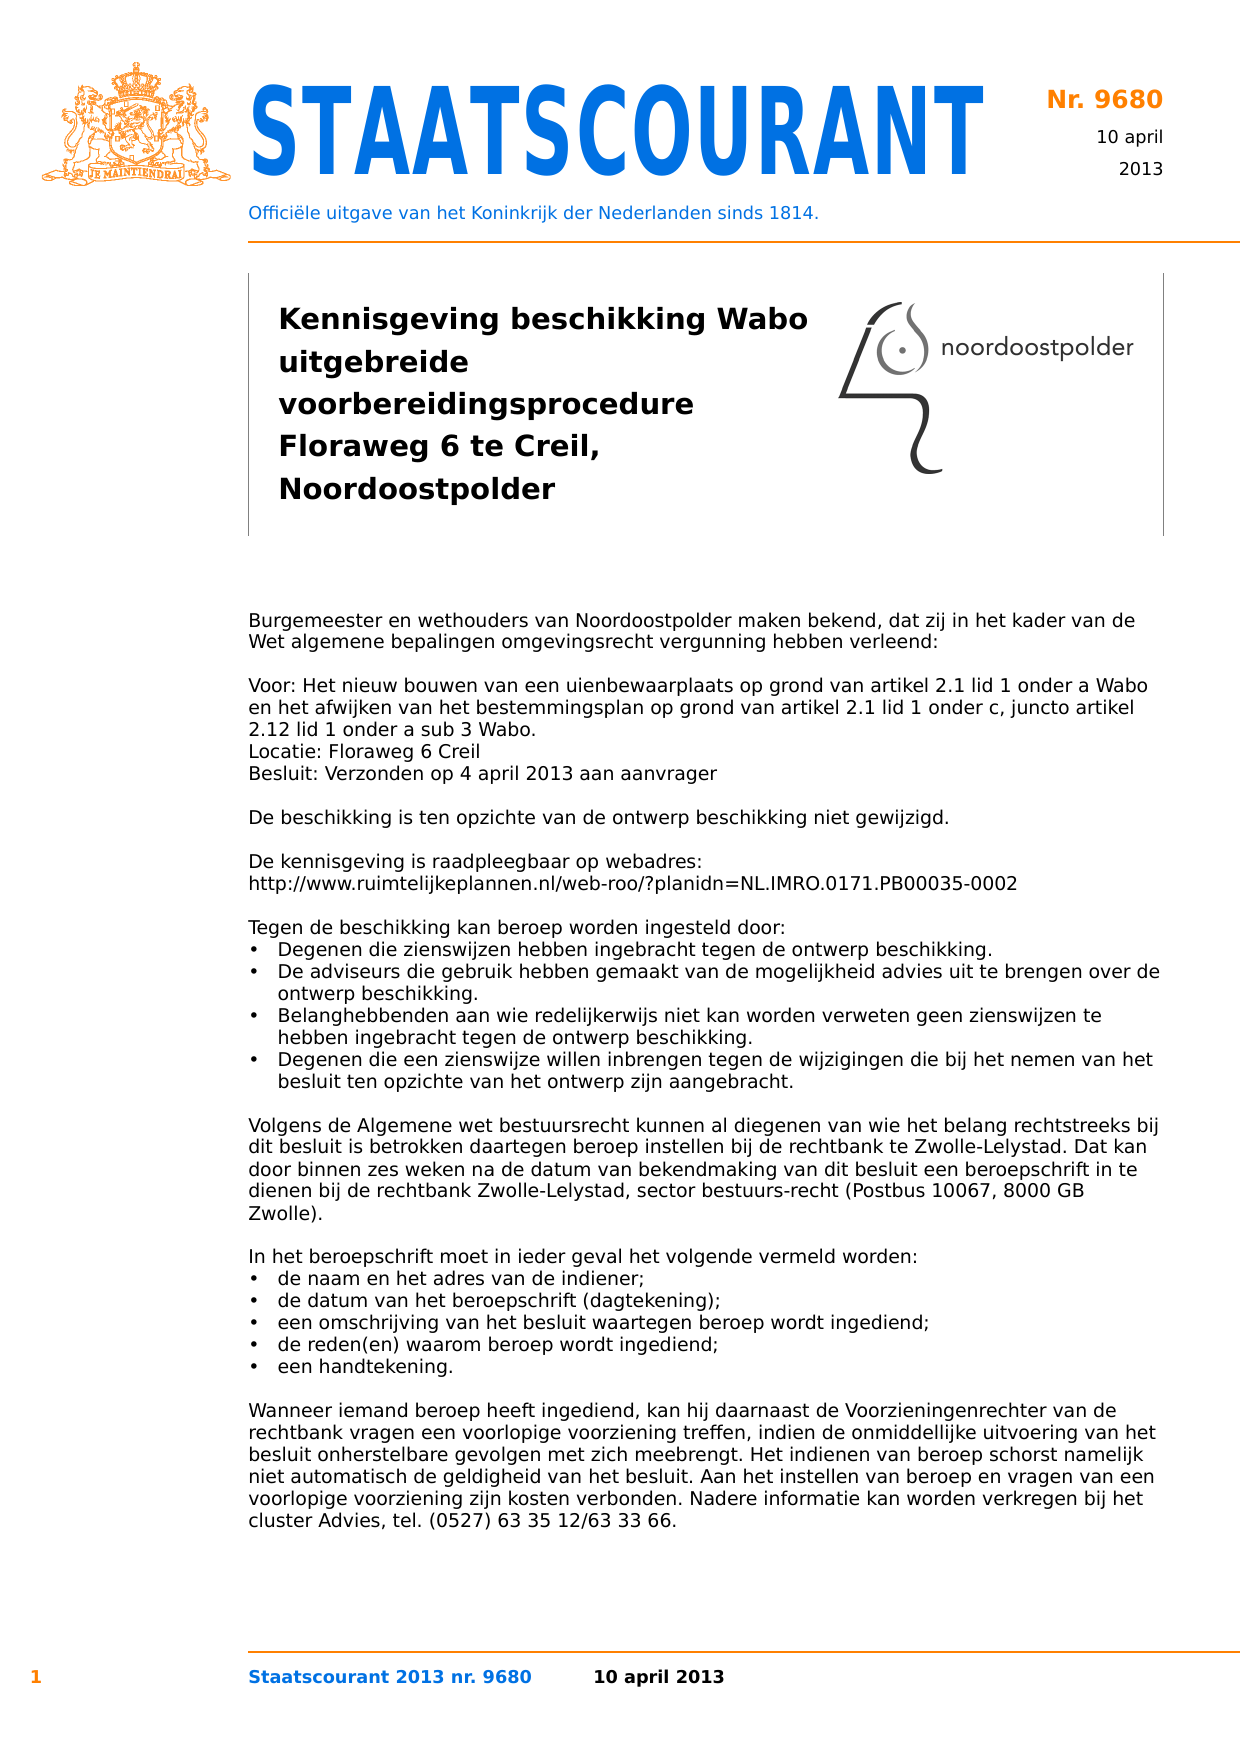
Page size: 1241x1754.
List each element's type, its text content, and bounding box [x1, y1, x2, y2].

table_cell 10 april [998, 121, 1240, 153]
text • De adviseurs die gebruik hebben gemaakt van de mogelijkheid advies uit te brengen over de ontwerp beschikking. [248, 961, 1163, 1005]
text Volgens de Algemene wet bestuursrecht kunnen al diegenen van wie het belang rechtstreeks bij dit besluit is betrokken daartegen beroep instellen bij de rechtbank te Zwolle-Lelystad. Dat kan door binnen zes weken na de datum van bekendmaking van dit besluit een beroepschrift in te dienen bij de rechtbank Zwolle-Lelystad, sector bestuurs-recht (Postbus 10067, 8000 GB Zwolle). [248, 1114, 1163, 1224]
text • de naam en het adres van de indiener; [248, 1268, 1163, 1290]
table_cell Officiële uitgave van het Koninkrijk der Nederlanden sinds 1814. [248, 203, 1240, 241]
text Locatie: Floraweg 6 Creil [248, 741, 1163, 763]
text • Degenen die een zienswijze willen inbrengen tegen de wijzigingen die bij het nemen van het besluit ten opzichte van het ontwerp zijn aangebracht. [248, 1049, 1163, 1093]
picture [41, 62, 231, 186]
text • een handtekening. [248, 1356, 1163, 1378]
text Tegen de beschikking kan beroep worden ingesteld door: [248, 917, 1163, 939]
text De kennisgeving is raadpleegbaar op webadres: [248, 851, 1163, 873]
text • Belanghebbenden aan wie redelijkerwijs niet kan worden verweten geen zienswijzen te hebben ingebracht tegen de ontwerp beschikking. [248, 1005, 1163, 1049]
text • de reden(en) waarom beroep wordt ingediend; [248, 1334, 1163, 1356]
text De beschikking is ten opzichte van de ontwerp beschikking niet gewijzigd. [248, 807, 1163, 829]
text Wanneer iemand beroep heeft ingediend, kan hij daarnaast de Voorzieningenrechter van de rechtbank vragen een voorlopige voorziening treffen, indien de onmiddellijke uitvoering van het besluit onherstelbare gevolgen met zich meebrengt. Het indienen van beroep schorst namelijk niet automatisch de geldigheid van het besluit. Aan het instellen van beroep en vragen van een voorlopige voorziening zijn kosten verbonden. Nadere informatie kan worden verkregen bij het cluster Advies, tel. (0527) 63 35 12/63 33 66. [248, 1400, 1163, 1532]
table_cell 2013 [998, 153, 1240, 203]
text Besluit: Verzonden op 4 april 2013 aan aanvrager [248, 763, 1163, 785]
text Voor: Het nieuw bouwen van een uienbewaarplaats op grond van artikel 2.1 lid 1 onder a Wabo en het afwijken van het bestemmingsplan op grond van artikel 2.1 lid 1 onder c, juncto artikel 2.12 lid 1 onder a sub 3 Wabo. [248, 675, 1163, 741]
table_header STAATSCOURANT [248, 62, 998, 203]
table_header [25, 62, 248, 241]
picture [838, 302, 1134, 474]
subtitle Kennisgeving beschikking Wabo uitgebreide voorbereidingsprocedure Floraweg 6 te Creil, Noordoostpolder [249, 273, 1163, 536]
text In het beroepschrift moet in ieder geval het volgende vermeld worden: [248, 1246, 1163, 1268]
table_header Nr. 9680 [998, 62, 1240, 121]
text • Degenen die zienswijzen hebben ingebracht tegen de ontwerp beschikking. [248, 939, 1163, 961]
text • de datum van het beroepschrift (dagtekening); [248, 1290, 1163, 1312]
text http://www.ruimtelijkeplannen.nl/web-roo/?planidn=NL.IMRO.0171.PB00035-0002 [248, 873, 1163, 895]
text • een omschrijving van het besluit waartegen beroep wordt ingediend; [248, 1312, 1163, 1334]
text Burgemeester en wethouders van Noordoostpolder maken bekend, dat zij in het kader van de Wet algemene bepalingen omgevingsrecht vergunning hebben verleend: [248, 609, 1163, 653]
